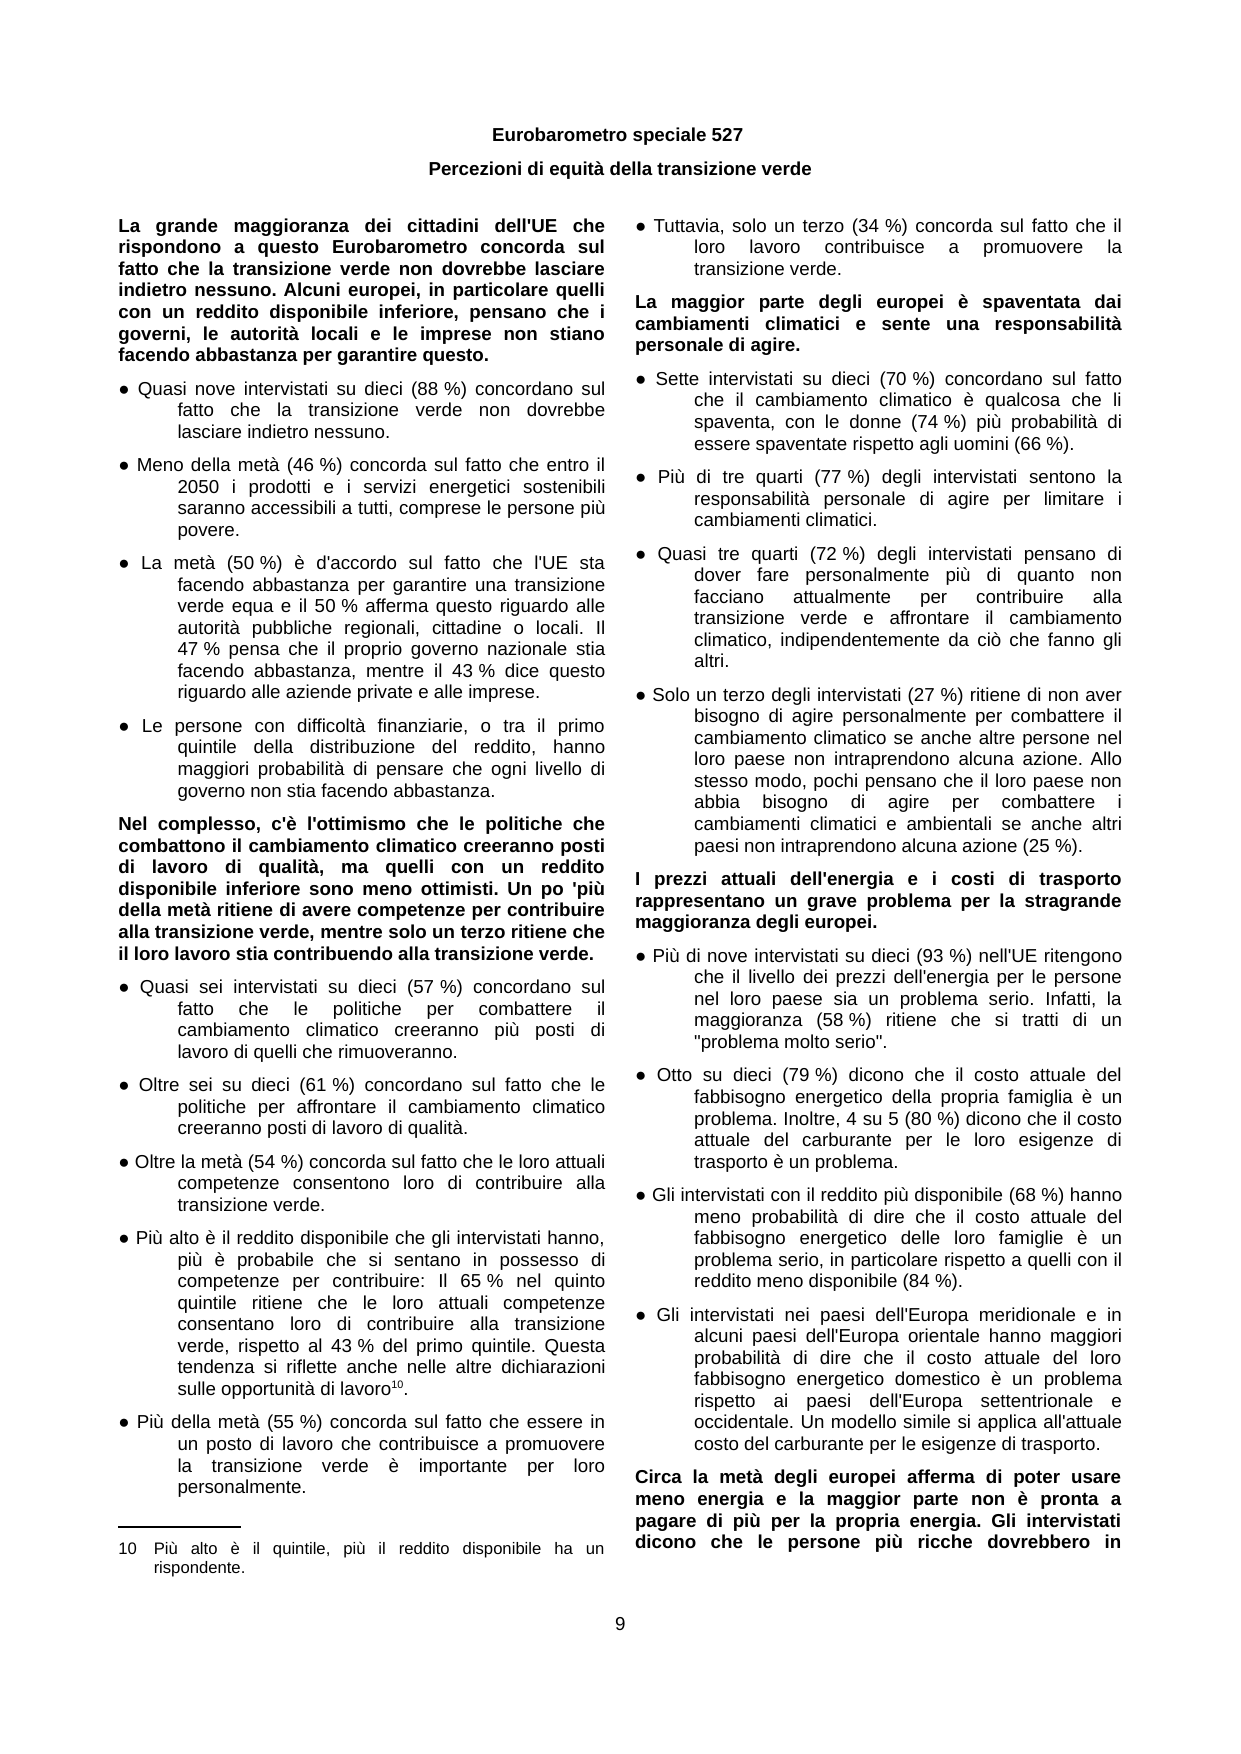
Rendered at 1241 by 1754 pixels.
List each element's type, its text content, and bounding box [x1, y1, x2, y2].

text ● Oltre sei su dieci (61 %) concordano sul fatto che le politiche per affrontare il cambiamento climatico creeranno posti di lavoro di qualità. [118, 1074, 605, 1138]
text ● Quasi sei intervistati su dieci (57 %) concordano sul fatto che le politiche per combattere il cambiamento climatico creeranno più posti di lavoro di quelli che rimuoveranno. [118, 976, 605, 1062]
text I prezzi attuali dell'energia e i costi di trasporto rappresentano un grave problema per la stragrande maggioranza degli europei. [635, 868, 1122, 933]
text Più alto è il quintile, più il reddito disponibile ha un rispondente. [118, 1538, 605, 1577]
text ● Otto su dieci (79 %) dicono che il costo attuale del fabbisogno energetico della propria famiglia è un problema. Inoltre, 4 su 5 (80 %) dicono che il costo attuale del carburante per le loro esigenze di trasporto è un problema. [635, 1064, 1122, 1172]
text La grande maggioranza dei cittadini dell'UE che rispondono a questo Eurobarometro concorda sul fatto che la transizione verde non dovrebbe lasciare indietro nessuno. Alcuni europei, in particolare quelli con un reddito disponibile inferiore, pensano che i governi, le autorità locali e le imprese non stiano facendo abbastanza per garantire questo. [118, 214, 605, 365]
text ● Gli intervistati con il reddito più disponibile (68 %) hanno meno probabilità di dire che il costo attuale del fabbisogno energetico delle loro famiglie è un problema serio, in particolare rispetto a quelli con il reddito meno disponibile (84 %). [635, 1184, 1122, 1292]
text ● Tuttavia, solo un terzo (34 %) concorda sul fatto che il loro lavoro contribuisce a promuovere la transizione verde. [635, 214, 1122, 279]
text ● La metà (50 %) è d'accordo sul fatto che l'UE sta facendo abbastanza per garantire una transizione verde equa e il 50 % afferma questo riguardo alle autorità pubbliche regionali, cittadine o locali. Il 47 % pensa che il proprio governo nazionale stia facendo abbastanza, mentre il 43 % dice questo riguardo alle aziende private e alle imprese. [118, 552, 605, 703]
text ● Sette intervistati su dieci (70 %) concordano sul fatto che il cambiamento climatico è qualcosa che li spaventa, con le donne (74 %) più probabilità di essere spaventate rispetto agli uomini (66 %). [635, 368, 1122, 454]
text Nel complesso, c'è l'ottimismo che le politiche che combattono il cambiamento climatico creeranno posti di lavoro di qualità, ma quelli con un reddito disponibile inferiore sono meno ottimisti. Un po 'più della metà ritiene di avere competenze per contribuire alla transizione verde, mentre solo un terzo ritiene che il loro lavoro stia contribuendo alla transizione verde. [118, 813, 605, 964]
text ● Più di tre quarti (77 %) degli intervistati sentono la responsabilità personale di agire per limitare i cambiamenti climatici. [635, 466, 1122, 530]
text ● Quasi nove intervistati su dieci (88 %) concordano sul fatto che la transizione verde non dovrebbe lasciare indietro nessuno. [118, 377, 605, 442]
text ● Più della metà (55 %) concorda sul fatto che essere in un posto di lavoro che contribuisce a promuovere la transizione verde è importante per loro personalmente. [118, 1411, 605, 1498]
text La maggior parte degli europei è spaventata dai cambiamenti climatici e sente una responsabilità personale di agire. [635, 291, 1122, 356]
text ● Oltre la metà (54 %) concorda sul fatto che le loro attuali competenze consentono loro di contribuire alla transizione verde. [118, 1150, 605, 1215]
text Circa la metà degli europei afferma di poter usare meno energia e la maggior parte non è pronta a pagare di più per la propria energia. Gli intervistati dicono che le persone più ricche dovrebbero in [635, 1466, 1122, 1553]
text ● Più di nove intervistati su dieci (93 %) nell'UE ritengono che il livello dei prezzi dell'energia per le persone nel loro paese sia un problema serio. Infatti, la maggioranza (58 %) ritiene che si tratti di un "problema molto serio". [635, 944, 1122, 1052]
text ● Le persone con difficoltà finanziarie, o tra il primo quintile della distribuzione del reddito, hanno maggiori probabilità di pensare che ogni livello di governo non stia facendo abbastanza. [118, 715, 605, 801]
text ● Più alto è il reddito disponibile che gli intervistati hanno, più è probabile che si sentano in possesso di competenze per contribuire: Il 65 % nel quinto quintile ritiene che le loro attuali competenze consentano loro di contribuire alla transizione verde, rispetto al 43 % del primo quintile. Questa tendenza si riflette anche nelle altre dichiarazioni sulle opportunità di lavoro. [118, 1227, 605, 1399]
text ● Quasi tre quarti (72 %) degli intervistati pensano di dover fare personalmente più di quanto non facciano attualmente per contribuire alla transizione verde e affrontare il cambiamento climatico, indipendentemente da ciò che fanno gli altri. [635, 542, 1122, 672]
text ● Gli intervistati nei paesi dell'Europa meridionale e in alcuni paesi dell'Europa orientale hanno maggiori probabilità di dire che il costo attuale del loro fabbisogno energetico domestico è un problema rispetto ai paesi dell'Europa settentrionale e occidentale. Un modello simile si applica all'attuale costo del carburante per le esigenze di trasporto. [635, 1303, 1122, 1454]
text ● Meno della metà (46 %) concorda sul fatto che entro il 2050 i prodotti e i servizi energetici sostenibili saranno accessibili a tutti, comprese le persone più povere. [118, 454, 605, 540]
text ● Solo un terzo degli intervistati (27 %) ritiene di non aver bisogno di agire personalmente per combattere il cambiamento climatico se anche altre persone nel loro paese non intraprendono alcuna azione. Allo stesso modo, pochi pensano che il loro paese non abbia bisogno di agire per combattere i cambiamenti climatici e ambientali se anche altri paesi non intraprendono alcuna azione (25 %). [635, 683, 1122, 856]
